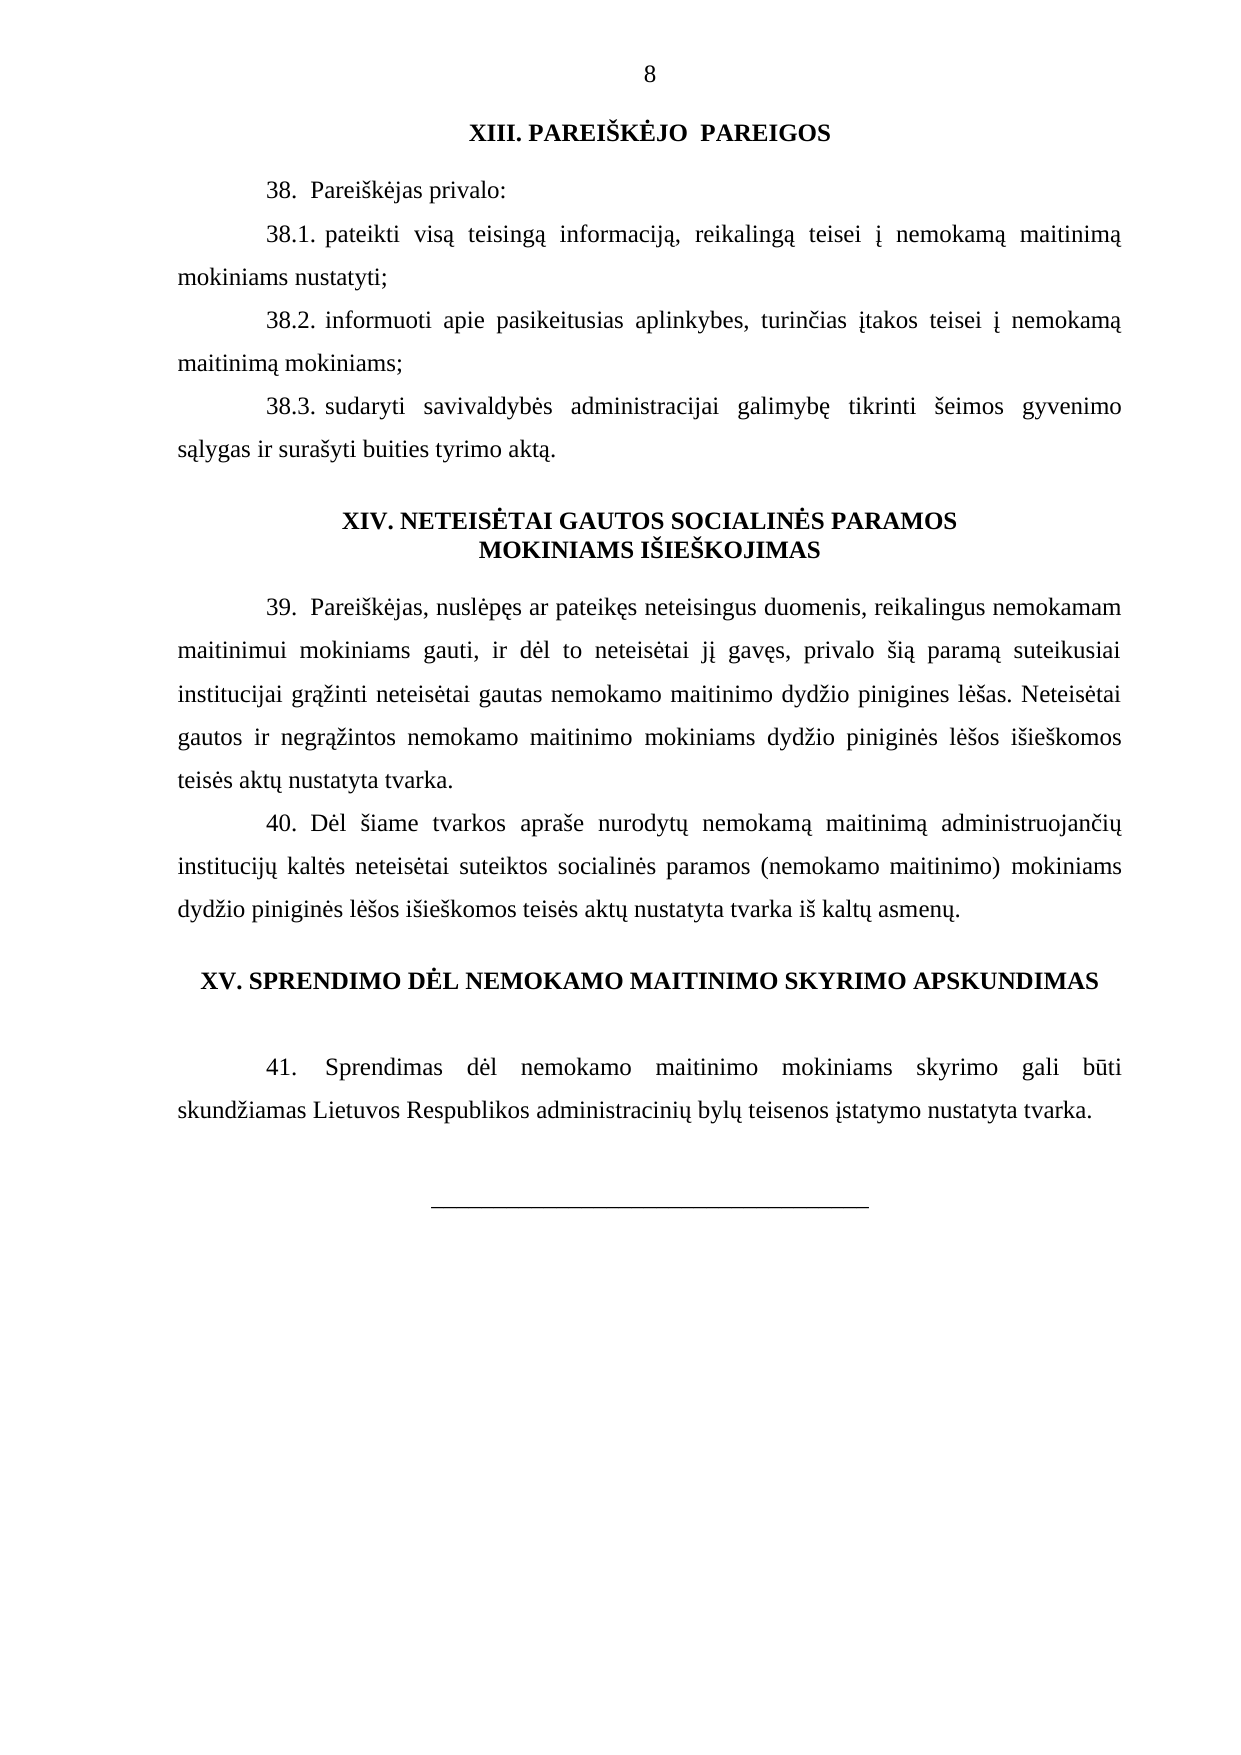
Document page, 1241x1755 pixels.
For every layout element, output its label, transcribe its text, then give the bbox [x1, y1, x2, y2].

text 40. Dėl šiame tvarkos apraše nurodytų nemokamą maitinimą administruojančių institucijų kaltės neteisėtai suteiktos socialinės paramos (nemokamo maitinimo) mokiniams dydžio piniginės lėšos išieškomos teisės aktų nustatyta tvarka iš kaltų asmenų. [177, 808, 1122, 923]
text 39. Pareiškėjas, nuslėpęs ar pateikęs neteisingus duomenis, reikalingus nemokamam maitinimui mokiniams gauti, ir dėl to neteisėtai jį gavęs, privalo šią paramą suteikusiai institucijai grąžinti neteisėtai gautas nemokamo maitinimo dydžio pinigines lėšas. Neteisėtai gautos ir negrąžintos nemokamo maitinimo mokiniams dydžio piniginės lėšos išieškomos teisės aktų nustatyta tvarka. [177, 592, 1122, 794]
text 38.2. informuoti apie pasikeitusias aplinkybes, turinčias įtakos teisei į nemokamą maitinimą mokiniams; [177, 305, 1122, 377]
text 38.3. sudaryti savivaldybės administracijai galimybę tikrinti šeimos gyvenimo sąlygas ir surašyti buities tyrimo aktą. [177, 391, 1122, 463]
text 38. Pareiškėjas privalo: [177, 176, 1122, 204]
text MOKINIAMS IŠIEŠKOJIMAS [177, 535, 1122, 564]
text XIII. PAREIŠKĖJO PAREIGOS [177, 118, 1122, 147]
text ___________________________________ [177, 1182, 1122, 1211]
text 38.1. pateikti visą teisingą informaciją, reikalingą teisei į nemokamą maitinimą mokiniams nustatyti; [177, 219, 1122, 291]
text XIV. NETEISĖTAI GAUTOS SOCIALINĖS PARAMOS [177, 506, 1122, 535]
text XV. SPRENDIMO DĖL NEMOKAMO MAITINIMO SKYRIMO APSKUNDIMAS [177, 966, 1122, 995]
text 41. Sprendimas dėl nemokamo maitinimo mokiniams skyrimo gali būti skundžiamas Lietuvos Respublikos administracinių bylų teisenos įstatymo nustatyta tvarka. [177, 1052, 1122, 1124]
